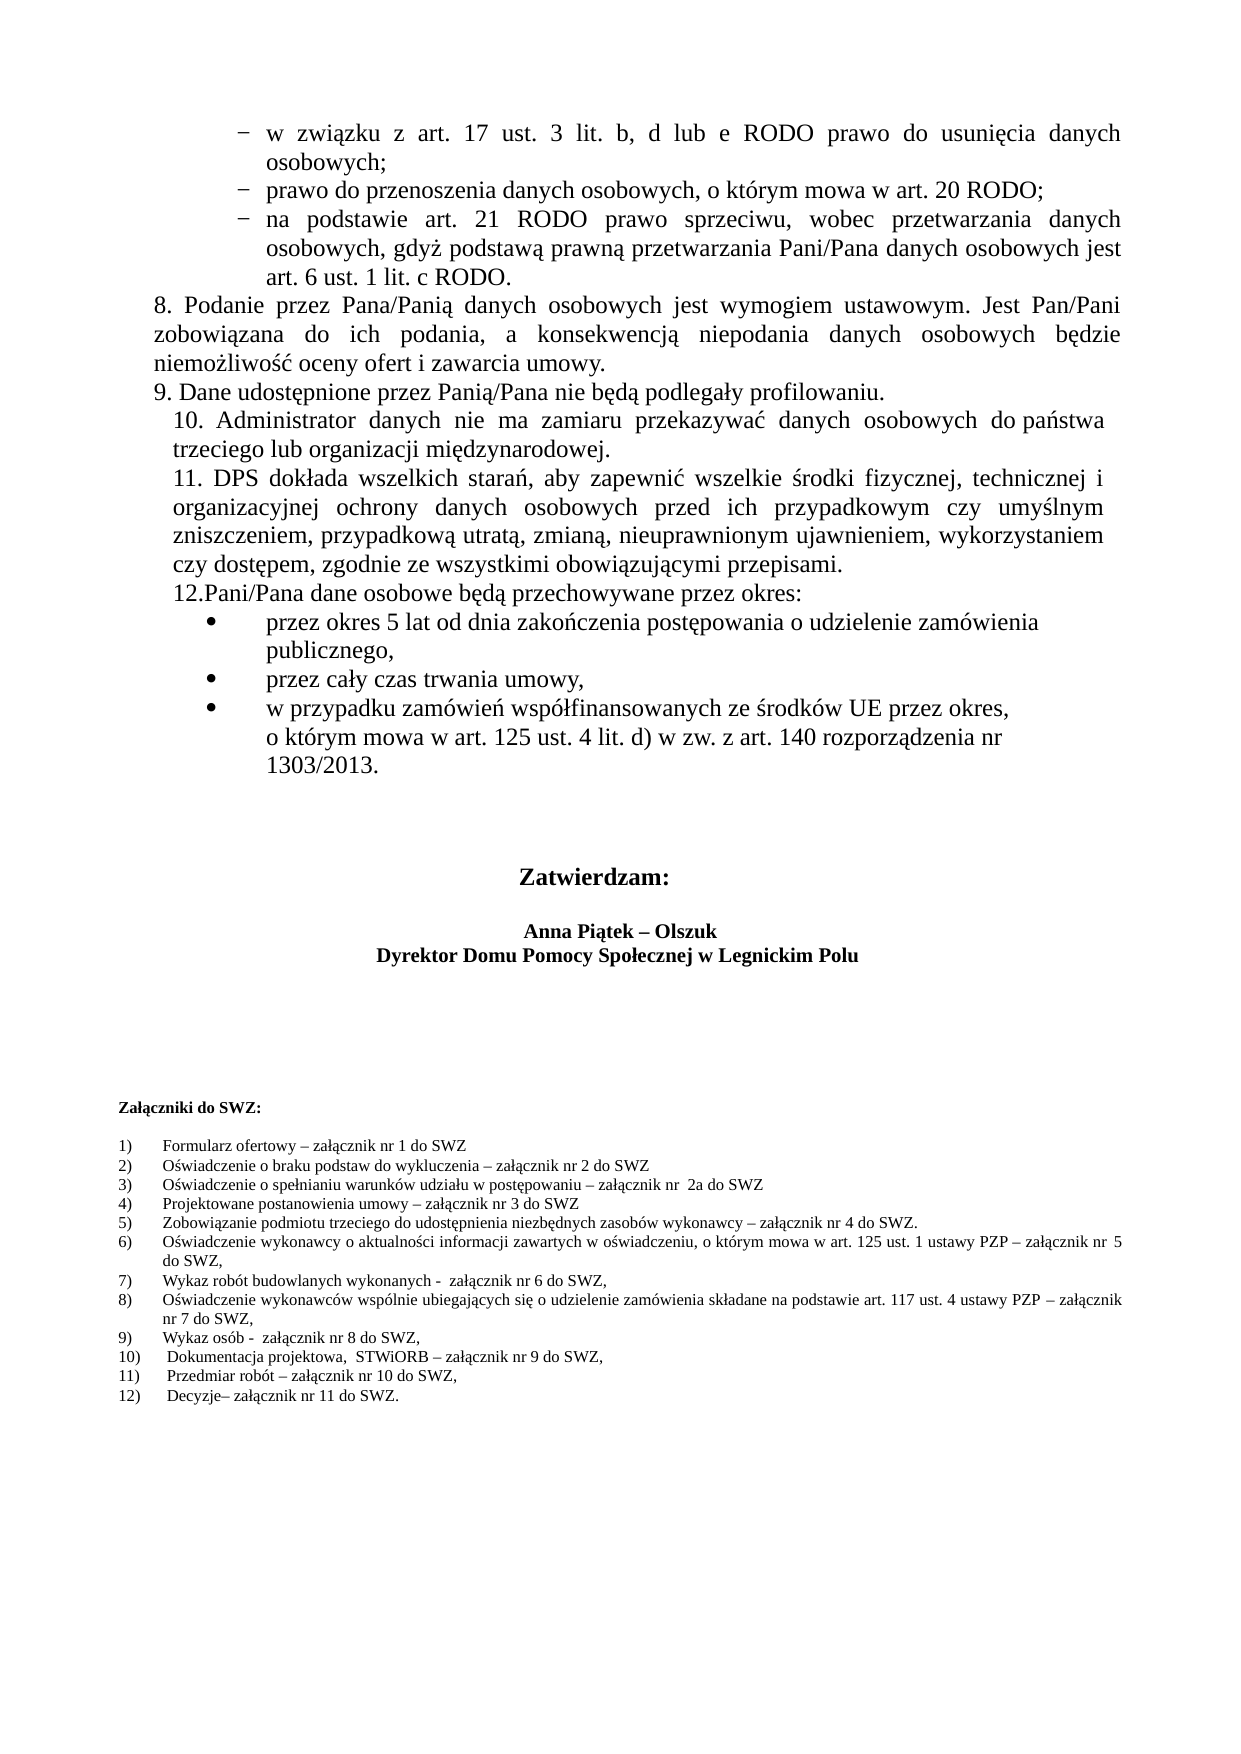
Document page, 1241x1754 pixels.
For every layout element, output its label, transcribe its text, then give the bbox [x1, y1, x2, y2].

text 10. Administrator danych nie ma zamiaru przekazywać danych osobowych do państwa trzeciego lub organizacji międzynarodowej. [173, 406, 1104, 463]
text 9. Dane udostępnione przez Panią/Pana nie będą podlegały profilowaniu. [153, 377, 1122, 406]
text Anna Piątek – Olszuk [118, 919, 1122, 943]
text 8. Podanie przez Pana/Panią danych osobowych jest wymogiem ustawowym. Jest Pan/Pani zobowiązana do ich podania, a konsekwencją niepodania danych osobowych będzie niemożliwość oceny ofert i zawarcia umowy. [153, 291, 1122, 377]
list w związku z art. 17 ust. 3 lit. b, d lub e RODO prawo do usunięcia danych osobowych; [236, 118, 1122, 176]
text Załączniki do SWZ: [118, 1098, 1122, 1117]
list Oświadczenie o spełnianiu warunków udziału w postępowaniu – załącznik nr 2a do SWZ [118, 1174, 1122, 1194]
list prawo do przenoszenia danych osobowych, o którym mowa w art. 20 RODO; [236, 176, 1122, 204]
list Dokumentacja projektowa, STWiORB – załącznik nr 9 do SWZ, [118, 1347, 1122, 1366]
list przez okres 5 lat od dnia zakończenia postępowania o udzielenie zamówienia publicznego, [207, 607, 1106, 664]
list przez cały czas trwania umowy, [207, 664, 1106, 693]
list Decyzje– załącznik nr 11 do SWZ. [118, 1385, 1122, 1404]
list Oświadczenie wykonawcy o aktualności informacji zawartych w oświadczeniu, o którym mowa w art. 125 ust. 1 ustawy PZP – załącznik nr 5 do SWZ, [118, 1232, 1122, 1270]
list Projektowane postanowienia umowy – załącznik nr 3 do SWZ [118, 1194, 1122, 1213]
text 11. DPS dokłada wszelkich starań, aby zapewnić wszelkie środki fizycznej, technicznej i organizacyjnej ochrony danych osobowych przed ich przypadkowym czy umyślnym zniszczeniem, przypadkową utratą, zmianą, nieuprawnionym ujawnieniem, wykorzystaniem czy dostępem, zgodnie ze wszystkimi obowiązującymi przepisami. [173, 463, 1104, 578]
list Wykaz osób - załącznik nr 8 do SWZ, [118, 1328, 1122, 1347]
text Zatwierdzam: [118, 862, 1122, 891]
list na podstawie art. 21 RODO prawo sprzeciwu, wobec przetwarzania danych osobowych, gdyż podstawą prawną przetwarzania Pani/Pana danych osobowych jest art. 6 ust. 1 lit. c RODO. [236, 204, 1122, 291]
list Wykaz robót budowlanych wykonanych - załącznik nr 6 do SWZ, [118, 1270, 1122, 1289]
text 12.Pani/Pana dane osobowe będą przechowywane przez okres: [173, 578, 1104, 607]
list Przedmiar robót – załącznik nr 10 do SWZ, [118, 1366, 1122, 1385]
list Formularz ofertowy – załącznik nr 1 do SWZ [118, 1136, 1122, 1155]
list w przypadku zamówień współfinansowanych ze środków UE przez okres, o którym mowa w art. 125 ust. 4 lit. d) w zw. z art. 140 rozporządzenia nr 1303/2013. [207, 693, 1106, 779]
text Dyrektor Domu Pomocy Społecznej w Legnickim Polu [118, 943, 1122, 967]
list Zobowiązanie podmiotu trzeciego do udostępnienia niezbędnych zasobów wykonawcy – załącznik nr 4 do SWZ. [118, 1213, 1122, 1232]
list Oświadczenie wykonawców wspólnie ubiegających się o udzielenie zamówienia składane na podstawie art. 117 ust. 4 ustawy PZP – załącznik nr 7 do SWZ, [118, 1289, 1122, 1328]
list Oświadczenie o braku podstaw do wykluczenia – załącznik nr 2 do SWZ [118, 1155, 1122, 1174]
